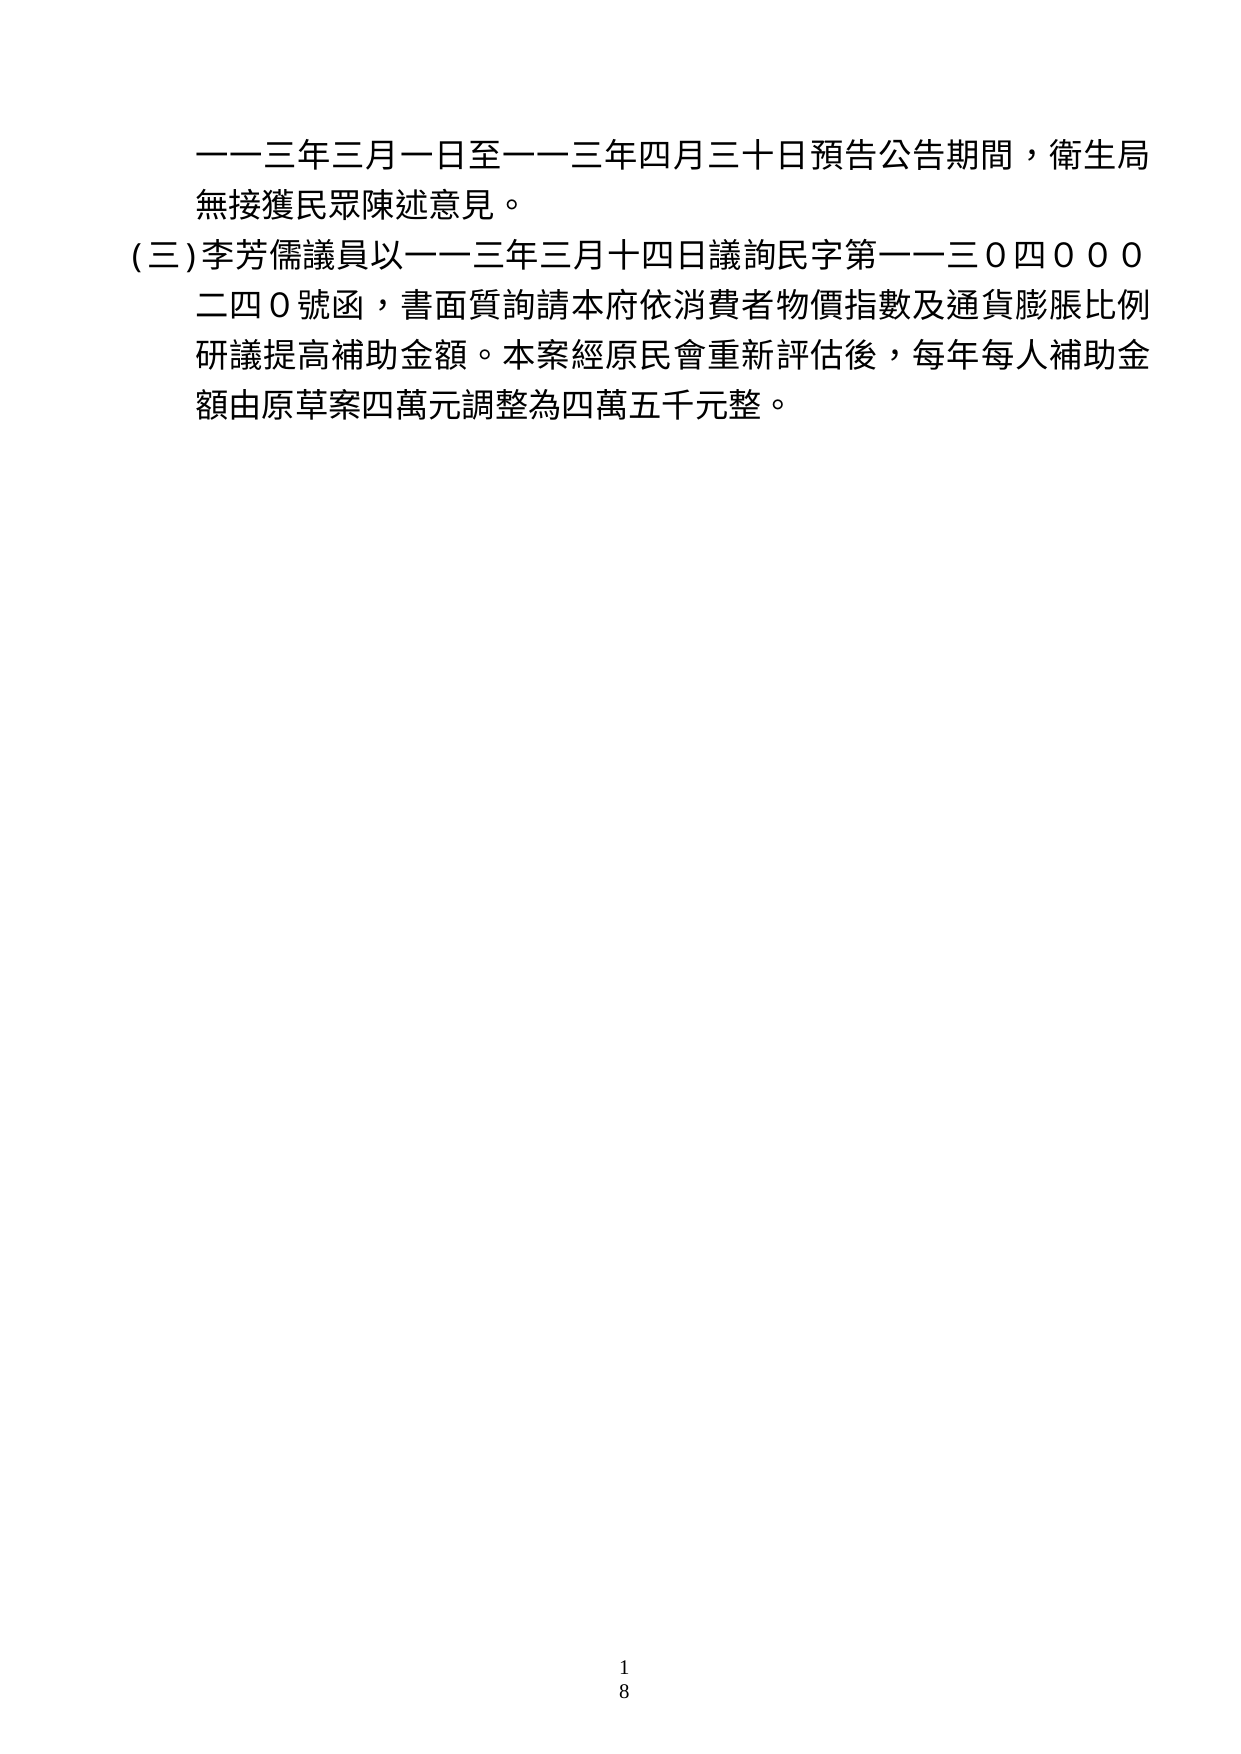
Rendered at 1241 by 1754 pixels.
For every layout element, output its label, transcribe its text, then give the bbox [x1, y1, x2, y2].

text (三)李芳儒議員以一一三年三月十四日議詢民字第一一三０四０００二四０號函，書面質詢請本府依消費者物價指數及通貨膨脹比例研議提高補助金額。本案經原民會重新評估後，每年每人補助金額由原草案四萬元調整為四萬五千元整。 [126, 227, 1151, 427]
text 一一三年三月一日至一一三年四月三十日預告公告期間，衛生局無接獲民眾陳述意見。 [126, 127, 1151, 227]
